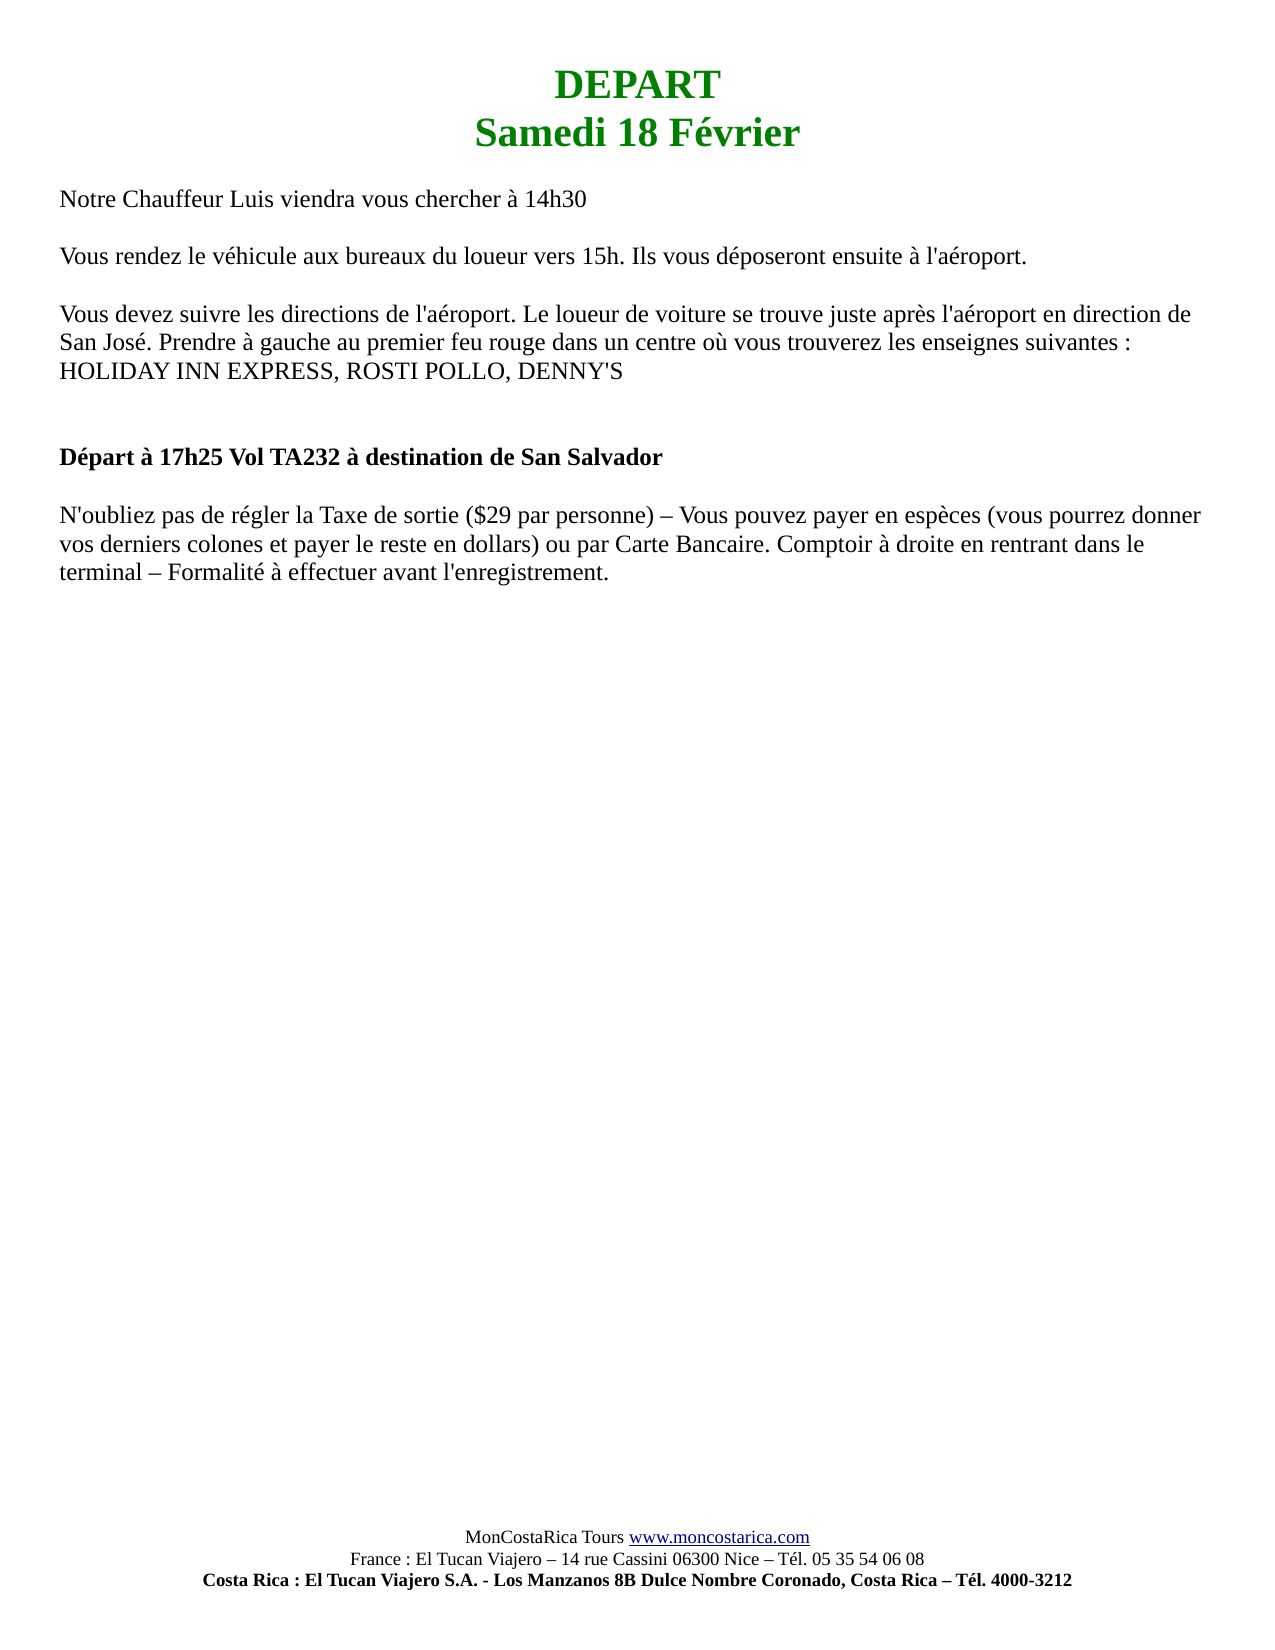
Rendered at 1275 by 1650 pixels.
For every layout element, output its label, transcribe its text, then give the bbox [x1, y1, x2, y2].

text N'oubliez pas de régler la Taxe de sortie ($29 par personne) – Vous pouvez payer en espèces (vous pourrez donner vos derniers colones et payer le reste en dollars) ou par Carte Bancaire. Comptoir à droite en rentrant dans le terminal – Formalité à effectuer avant l'enregistrement. [59, 500, 1216, 586]
text DEPART [59, 59, 1216, 107]
text Samedi 18 Février [59, 107, 1216, 155]
text Vous devez suivre les directions de l'aéroport. Le loueur de voiture se trouve juste après l'aéroport en direction de San José. Prendre à gauche au premier feu rouge dans un centre où vous trouverez les enseignes suivantes : HOLIDAY INN EXPRESS, ROSTI POLLO, DENNY'S [59, 299, 1216, 385]
text Départ à 17h25 Vol TA232 à destination de San Salvador [59, 442, 1216, 471]
text Notre Chauffeur Luis viendra vous chercher à 14h30 [59, 184, 1216, 212]
text Vous rendez le véhicule aux bureaux du loueur vers 15h. Ils vous déposeront ensuite à l'aéroport. [59, 241, 1216, 270]
